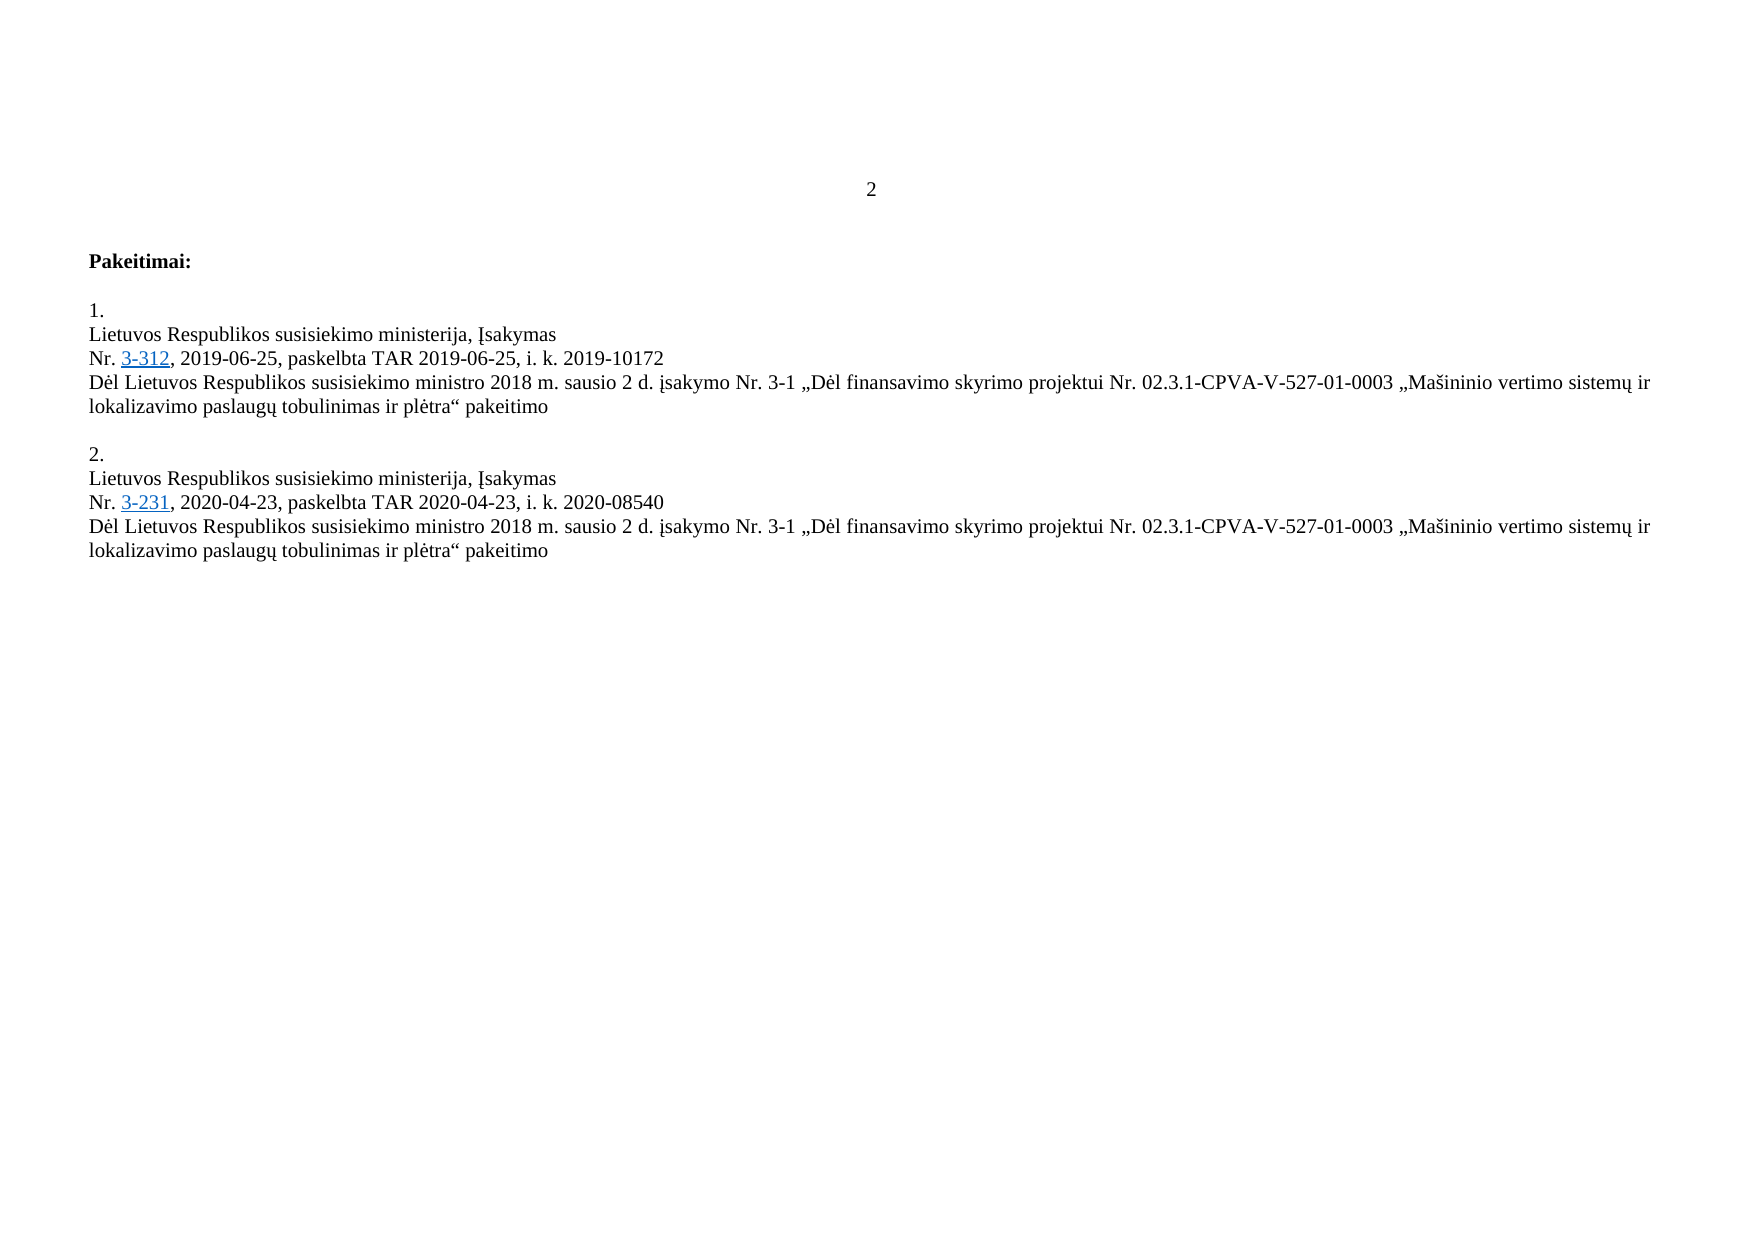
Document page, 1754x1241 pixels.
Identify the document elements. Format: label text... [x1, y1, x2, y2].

text Lietuvos Respublikos susisiekimo ministerija, Įsakymas [89, 466, 1654, 490]
text Nr. 3-231, 2020-04-23, paskelbta TAR 2020-04-23, i. k. 2020-08540 [89, 490, 1654, 514]
text 2. [89, 442, 1654, 466]
text Dėl Lietuvos Respublikos susisiekimo ministro 2018 m. sausio 2 d. įsakymo Nr. 3-1 „Dėl finansavimo skyrimo projektui Nr. 02.3.1-CPVA-V-527-01-0003 „Mašininio vertimo sistemų ir lokalizavimo paslaugų tobulinimas ir plėtra“ pakeitimo [89, 370, 1654, 418]
text Lietuvos Respublikos susisiekimo ministerija, Įsakymas [89, 322, 1654, 346]
text Nr. 3-312, 2019-06-25, paskelbta TAR 2019-06-25, i. k. 2019-10172 [89, 346, 1654, 370]
text 1. [89, 297, 1654, 322]
text Dėl Lietuvos Respublikos susisiekimo ministro 2018 m. sausio 2 d. įsakymo Nr. 3-1 „Dėl finansavimo skyrimo projektui Nr. 02.3.1-CPVA-V-527-01-0003 „Mašininio vertimo sistemų ir lokalizavimo paslaugų tobulinimas ir plėtra“ pakeitimo [89, 514, 1654, 562]
text Pakeitimai: [89, 249, 1654, 273]
